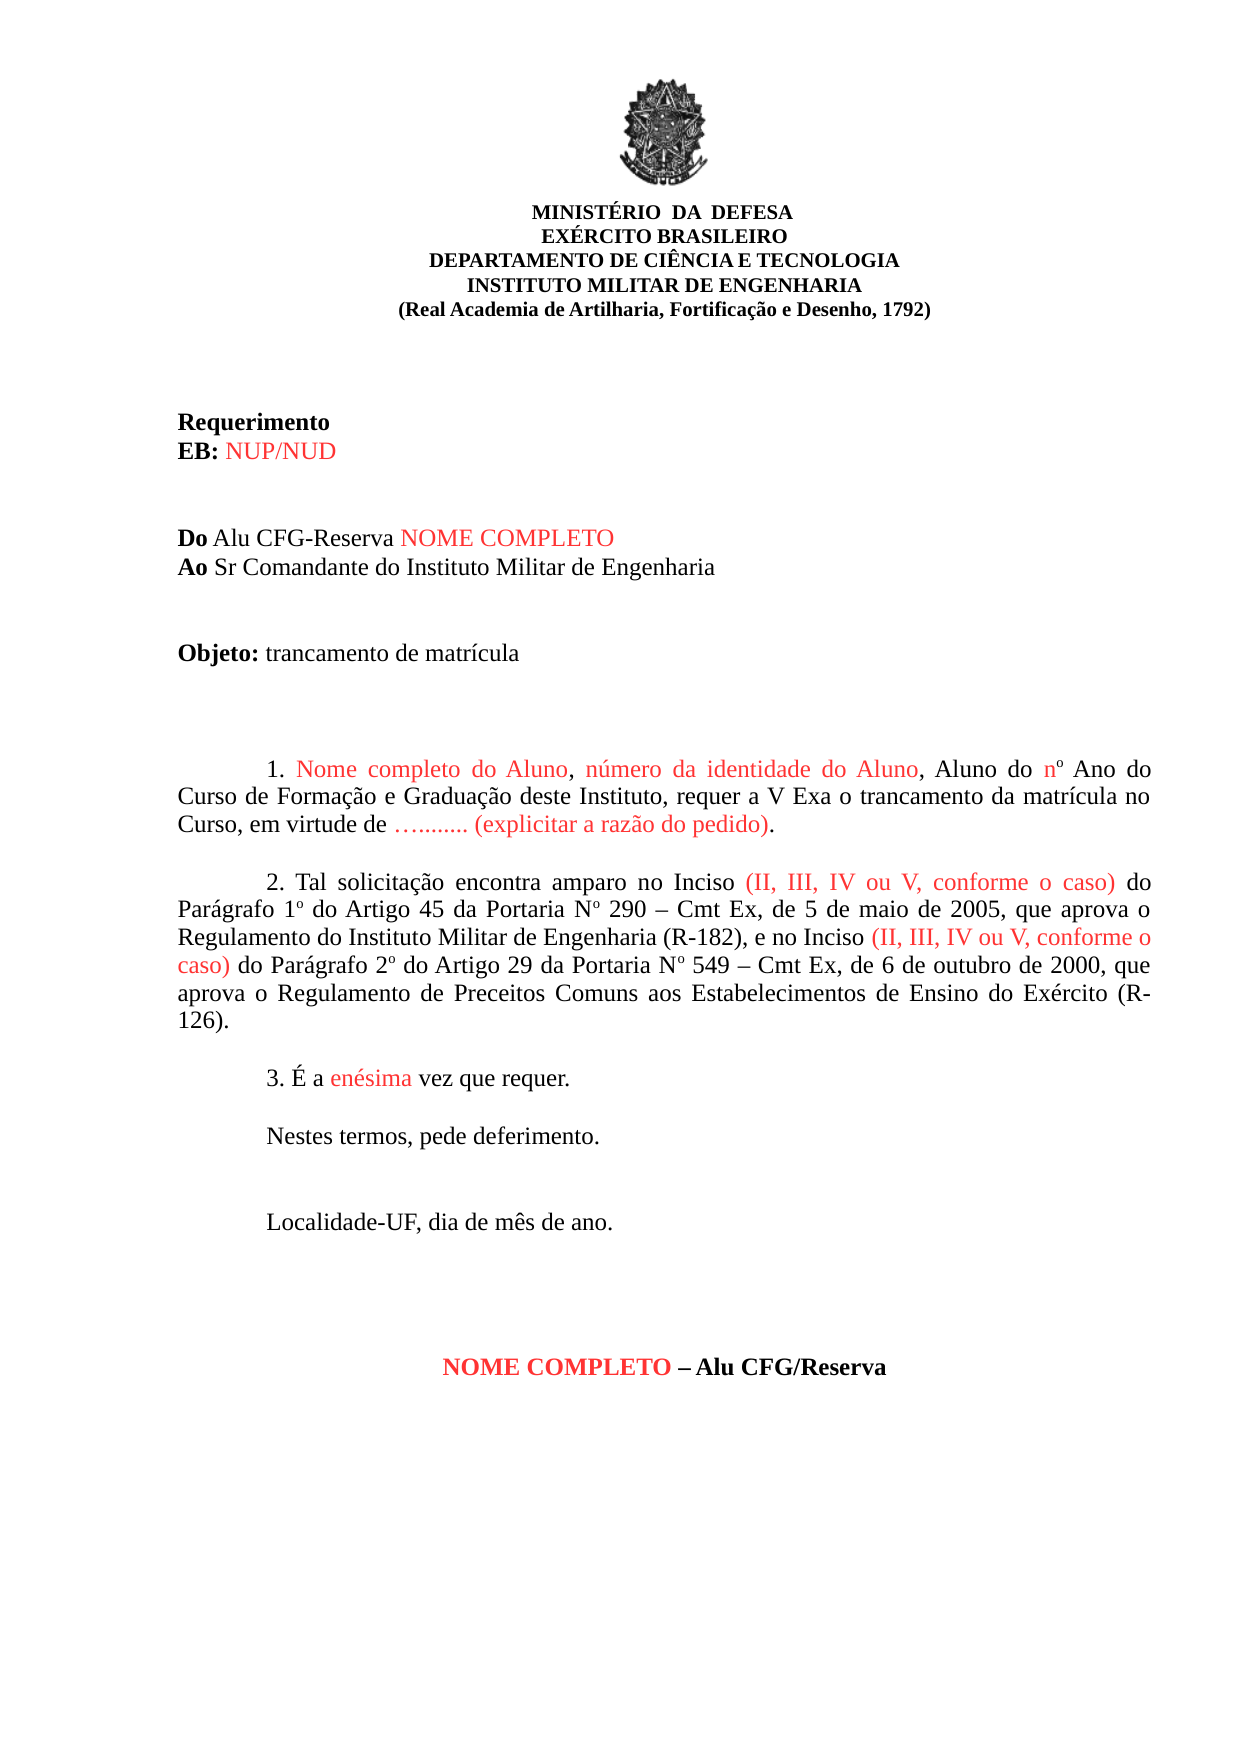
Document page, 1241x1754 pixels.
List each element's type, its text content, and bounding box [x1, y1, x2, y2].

text DEPARTAMENTO DE CIÊNCIA E TECNOLOGIA [177, 249, 1152, 272]
text Ao Sr Comandante do Instituto Militar de Engenharia [177, 553, 1152, 581]
text (Real Academia de Artilharia, Fortificação e Desenho, 1792) [177, 298, 1152, 321]
text Localidade-UF, dia de mês de ano. [177, 1208, 1152, 1236]
text 2. Tal solicitação encontra amparo no Inciso (II, III, IV ou V, conforme o caso) do Parágrafo 1o do Artigo 45 da Portaria No 290 – Cmt Ex, de 5 de maio de 2005, que aprova o Regulamento do Instituto Militar de Engenharia (R-182), e no Inciso (II, III, IV ou V, conforme o caso) do Parágrafo 2o do Artigo 29 da Portaria No 549 – Cmt Ex, de 6 de outubro de 2000, que aprova o Regulamento de Preceitos Comuns aos Estabelecimentos de Ensino do Exército (R-126). [177, 868, 1152, 1034]
text 3. É a enésima vez que requer. [177, 1064, 1152, 1092]
picture [612, 73, 717, 191]
text MINISTÉRIO DA DEFESA [177, 201, 1152, 224]
text INSTITUTO MILITAR DE ENGENHARIA [177, 273, 1152, 297]
text EXÉRCITO BRASILEIRO [177, 225, 1152, 248]
text 1. Nome completo do Aluno, número da identidade do Aluno, Aluno do no Ano do Curso de Formação e Graduação deste Instituto, requer a V Exa o trancamento da matrícula no Curso, em virtude de …........ (explicitar a razão do pedido). [177, 755, 1152, 838]
text Objeto: trancamento de matrícula [177, 639, 1152, 667]
text Requerimento [177, 408, 1152, 436]
text NOME COMPLETO – Alu CFG/Reserva [177, 1353, 1152, 1380]
text EB: NUP/NUD [177, 437, 1152, 465]
text Do Alu CFG-Reserva NOME COMPLETO [177, 524, 1152, 552]
text Nestes termos, pede deferimento. [177, 1122, 1152, 1149]
